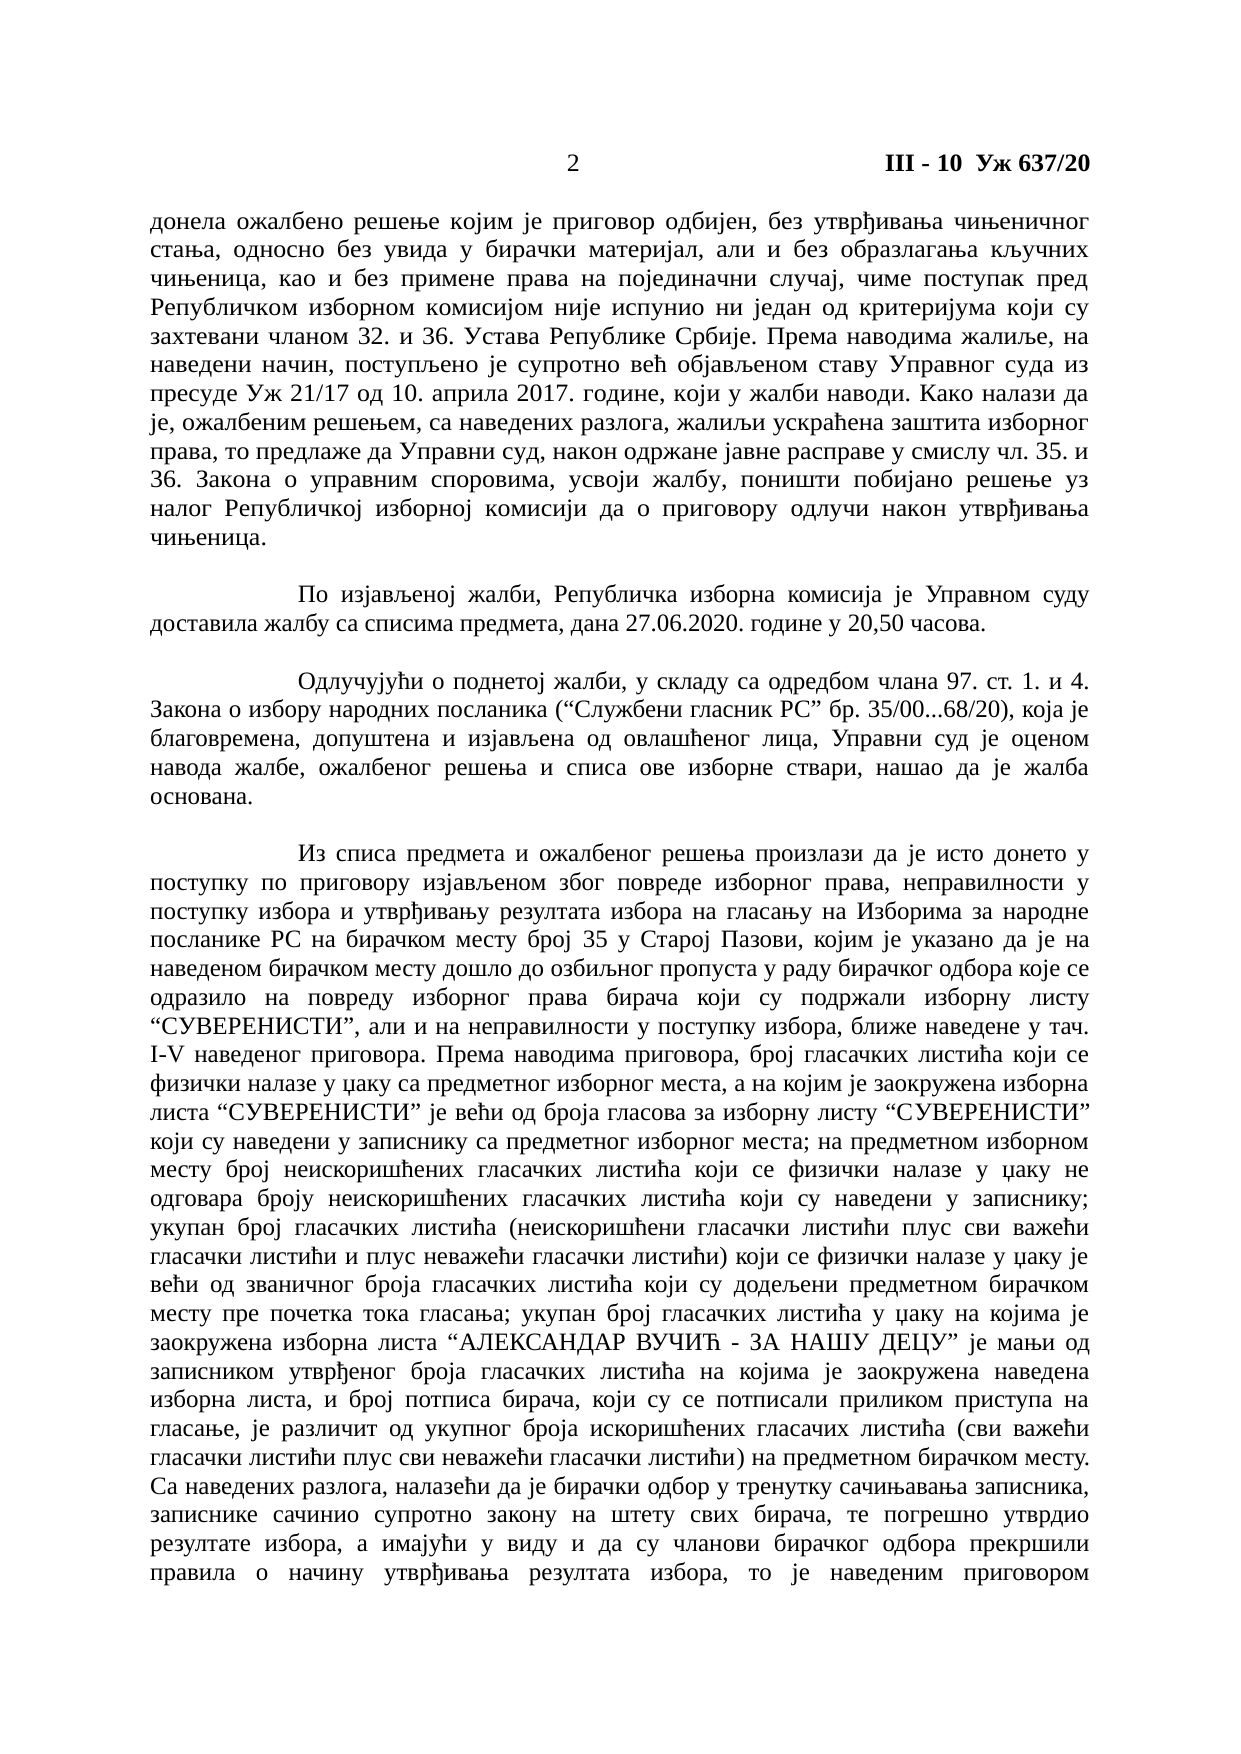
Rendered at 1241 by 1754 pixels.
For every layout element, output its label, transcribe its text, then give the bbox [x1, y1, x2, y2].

text По изјављеној жалби, Републичка изборна комисија је Управном суду доставила жалбу са списима предмета, дана 27.06.2020. године у 20,50 часова. [150, 579, 1090, 637]
text донела ожалбено решење којим је приговор одбијен, без утврђивања чињеничног стања, односно без увида у бирачки материјал, али и без образлагања кључних чињеница, као и без примене права на појединачни случај, чиме поступак пред Републичком изборном комисијом није испунио ни један од критеријума који су захтевани чланом 32. и 36. Устава Републике Србије. Према наводима жалиље, на наведени начин, поступљено је супротно већ објављеном ставу Управног суда из пресуде Уж 21/17 од 10. априла 2017. године, који у жалби наводи. Како налази да је, ожалбеним решењем, са наведених разлога, жалиљи ускраћена заштита изборног права, то предлаже да Управни суд, након одржане јавне расправе у смислу чл. 35. и 36. Закона о управним споровима, усвоји жалбу, поништи побијано решење уз налог Републичкој изборној комисији да о приговору одлучи након утврђивања чињеница. [150, 206, 1090, 551]
text Одлучујући о поднетој жалби, у складу са одредбом члана 97. ст. 1. и 4. Закона о избору народних посланика (“Службени гласник РС” бр. 35/00...68/20), која је благовремена, допуштена и изјављена од овлашћеног лица, Управни суд је оценом навода жалбе, ожалбеног решења и списа ове изборне ствари, нашао да је жалба основана. [150, 666, 1090, 809]
text Из списа предмета и ожалбеног решења произлази да је исто донето у поступку по приговору изјављеном због повреде изборног права, неправилности у поступку избора и утврђивању резултата избора на гласању на Изборима за народне посланике РС на бирачком месту број 35 у Старој Пазови, којим је указано да је на наведеном бирачком месту дошло до озбиљног пропуста у раду бирачког одбора које се одразило на повреду изборног права бирача који су подржали изборну листу “СУВЕРЕНИСТИ”, али и на неправилности у поступку избора, ближе наведене у тач. I-V наведеног приговора. Према наводима приговора, број гласачких листића који се физички налазе у џаку са предметног изборног места, а на којим је заокружена изборна листа “СУВЕРЕНИСТИ” је већи од броја гласова за изборну листу “СУВЕРЕНИСТИ” који су наведени у записнику са предметног изборног места; на предметном изборном месту број неискоришћених гласачких листића који се физички налазе у џаку не одговара броју неискоришћених гласачких листића који су наведени у записнику; укупан број гласачких листића (неискоришћени гласачки листићи плус сви важећи гласачки листићи и плус неважећи гласачки листићи) који се физички налазе у џаку је већи од званичног броја гласачких листића који су додељени предметном бирачком месту пре почетка тока гласања; укупан број гласачких листића у џаку на којима је заокружена изборна листа “АЛЕКСАНДАР ВУЧИЋ - ЗА НАШУ ДЕЦУ” је мањи од записником утврђеног броја гласачких листића на којима је заокружена наведена изборна листа, и број потписа бирача, који су се потписали приликом приступа на гласање, је различит од укупног броја искоришћених гласачих листића (сви важећи гласачки листићи плус сви неважећи гласачки листићи) на предметном бирачком месту. Са наведених разлога, налазећи да је бирачки одбор у тренутку сачињавања записника, записнике сачинио супротно закону на штету свих бирача, те погрешно утврдио резултате избора, а имајући у виду и да су чланови бирачког одбора прекршили правила о начину утврђивања резултата избора, то је наведеним приговором [150, 838, 1090, 1586]
